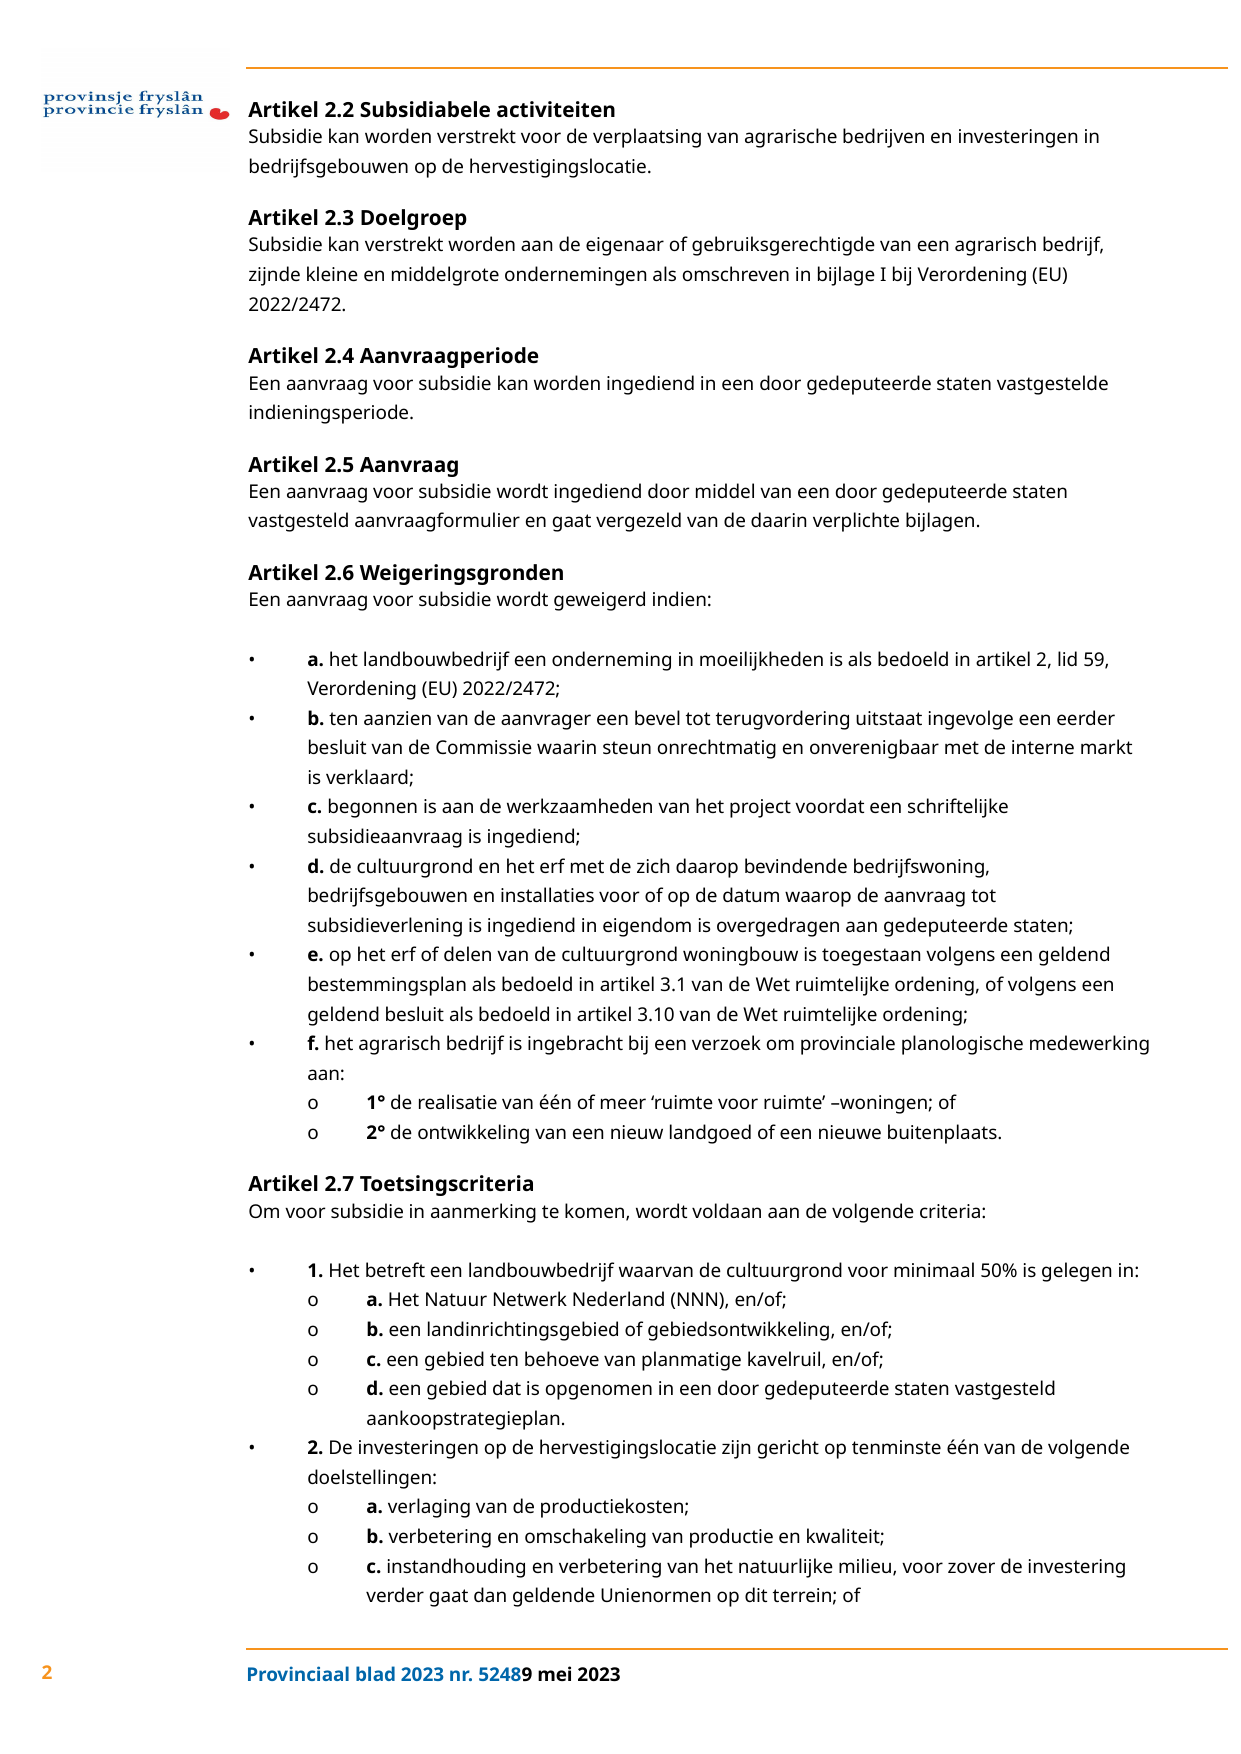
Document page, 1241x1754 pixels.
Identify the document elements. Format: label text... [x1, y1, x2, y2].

text Een aanvraag voor subsidie wordt geweigerd indien: [248, 587, 1152, 612]
list a. het landbouwbedrijf een onderneming in moeilijkheden is als bedoeld in artikel 2, lid 59, Verordening (EU) 2022/2472; [248, 646, 1152, 701]
list 1. Het betreft een landbouwbedrijf waarvan de cultuurgrond voor minimaal 50% is gelegen in: [248, 1257, 1152, 1283]
list d. een gebied dat is opgenomen in een door gedeputeerde staten vastgesteld aankoopstrategieplan. [307, 1375, 1152, 1431]
text Een aanvraag voor subsidie kan worden ingediend in een door gedeputeerde staten vastgestelde indieningsperiode. [248, 370, 1152, 425]
list f. het agrarisch bedrijf is ingebracht bij een verzoek om provinciale planologische medewerking aan: [248, 1030, 1152, 1086]
text Artikel 2.2 Subsidiabele activiteiten [248, 95, 1152, 123]
picture [41, 47, 231, 172]
text Een aanvraag voor subsidie wordt ingediend door middel van een door gedeputeerde staten vastgesteld aanvraagformulier en gaat vergezeld van de daarin verplichte bijlagen. [248, 478, 1152, 533]
list c. instandhouding en verbetering van het natuurlijke milieu, voor zover de investering verder gaat dan geldende Unienormen op dit terrein; of [307, 1553, 1152, 1608]
text Artikel 2.5 Aanvraag [248, 450, 1152, 478]
text Subsidie kan worden verstrekt voor de verplaatsing van agrarische bedrijven en investeringen in bedrijfsgebouwen op de hervestigingslocatie. [248, 123, 1152, 178]
list d. de cultuurgrond en het erf met de zich daarop bevindende bedrijfswoning, bedrijfsgebouwen en installaties voor of op de datum waarop de aanvraag tot subsidieverlening is ingediend in eigendom is overgedragen aan gedeputeerde staten; [248, 853, 1152, 938]
list 2° de ontwikkeling van een nieuw landgoed of een nieuwe buitenplaats. [307, 1119, 1152, 1145]
list b. ten aanzien van de aanvrager een bevel tot terugvordering uitstaat ingevolge een eerder besluit van de Commissie waarin steun onrechtmatig en onverenigbaar met de interne markt is verklaard; [248, 705, 1152, 790]
list 1° de realisatie van één of meer ‘ruimte voor ruimte’ –woningen; of [307, 1089, 1152, 1115]
list b. verbetering en omschakeling van productie en kwaliteit; [307, 1523, 1152, 1549]
list c. een gebied ten behoeve van planmatige kavelruil, en/of; [307, 1346, 1152, 1372]
text Artikel 2.3 Doelgroep [248, 203, 1152, 232]
list b. een landinrichtingsgebied of gebiedsontwikkeling, en/of; [307, 1316, 1152, 1342]
list a. Het Natuur Netwerk Nederland (NNN), en/of; [307, 1287, 1152, 1312]
list a. verlaging van de productiekosten; [307, 1494, 1152, 1519]
list e. op het erf of delen van de cultuurgrond woningbouw is toegestaan volgens een geldend bestemmingsplan als bedoeld in artikel 3.1 van de Wet ruimtelijke ordening, of volgens een geldend besluit als bedoeld in artikel 3.10 van de Wet ruimtelijke ordening; [248, 942, 1152, 1026]
text Artikel 2.6 Weigeringsgronden [248, 558, 1152, 587]
text Artikel 2.7 Toetsingscriteria [248, 1169, 1152, 1198]
list 2. De investeringen op de hervestigingslocatie zijn gericht op tenminste één van de volgende doelstellingen: [248, 1434, 1152, 1490]
text Subsidie kan verstrekt worden aan de eigenaar of gebruiksgerechtigde van een agrarisch bedrijf, zijnde kleine en middelgrote ondernemingen als omschreven in bijlage I bij Verordening (EU) 2022/2472. [248, 232, 1152, 317]
list c. begonnen is aan de werkzaamheden van het project voordat een schriftelijke subsidieaanvraag is ingediend; [248, 794, 1152, 849]
text Om voor subsidie in aanmerking te komen, wordt voldaan aan de volgende criteria: [248, 1198, 1152, 1224]
text Artikel 2.4 Aanvraagperiode [248, 341, 1152, 370]
